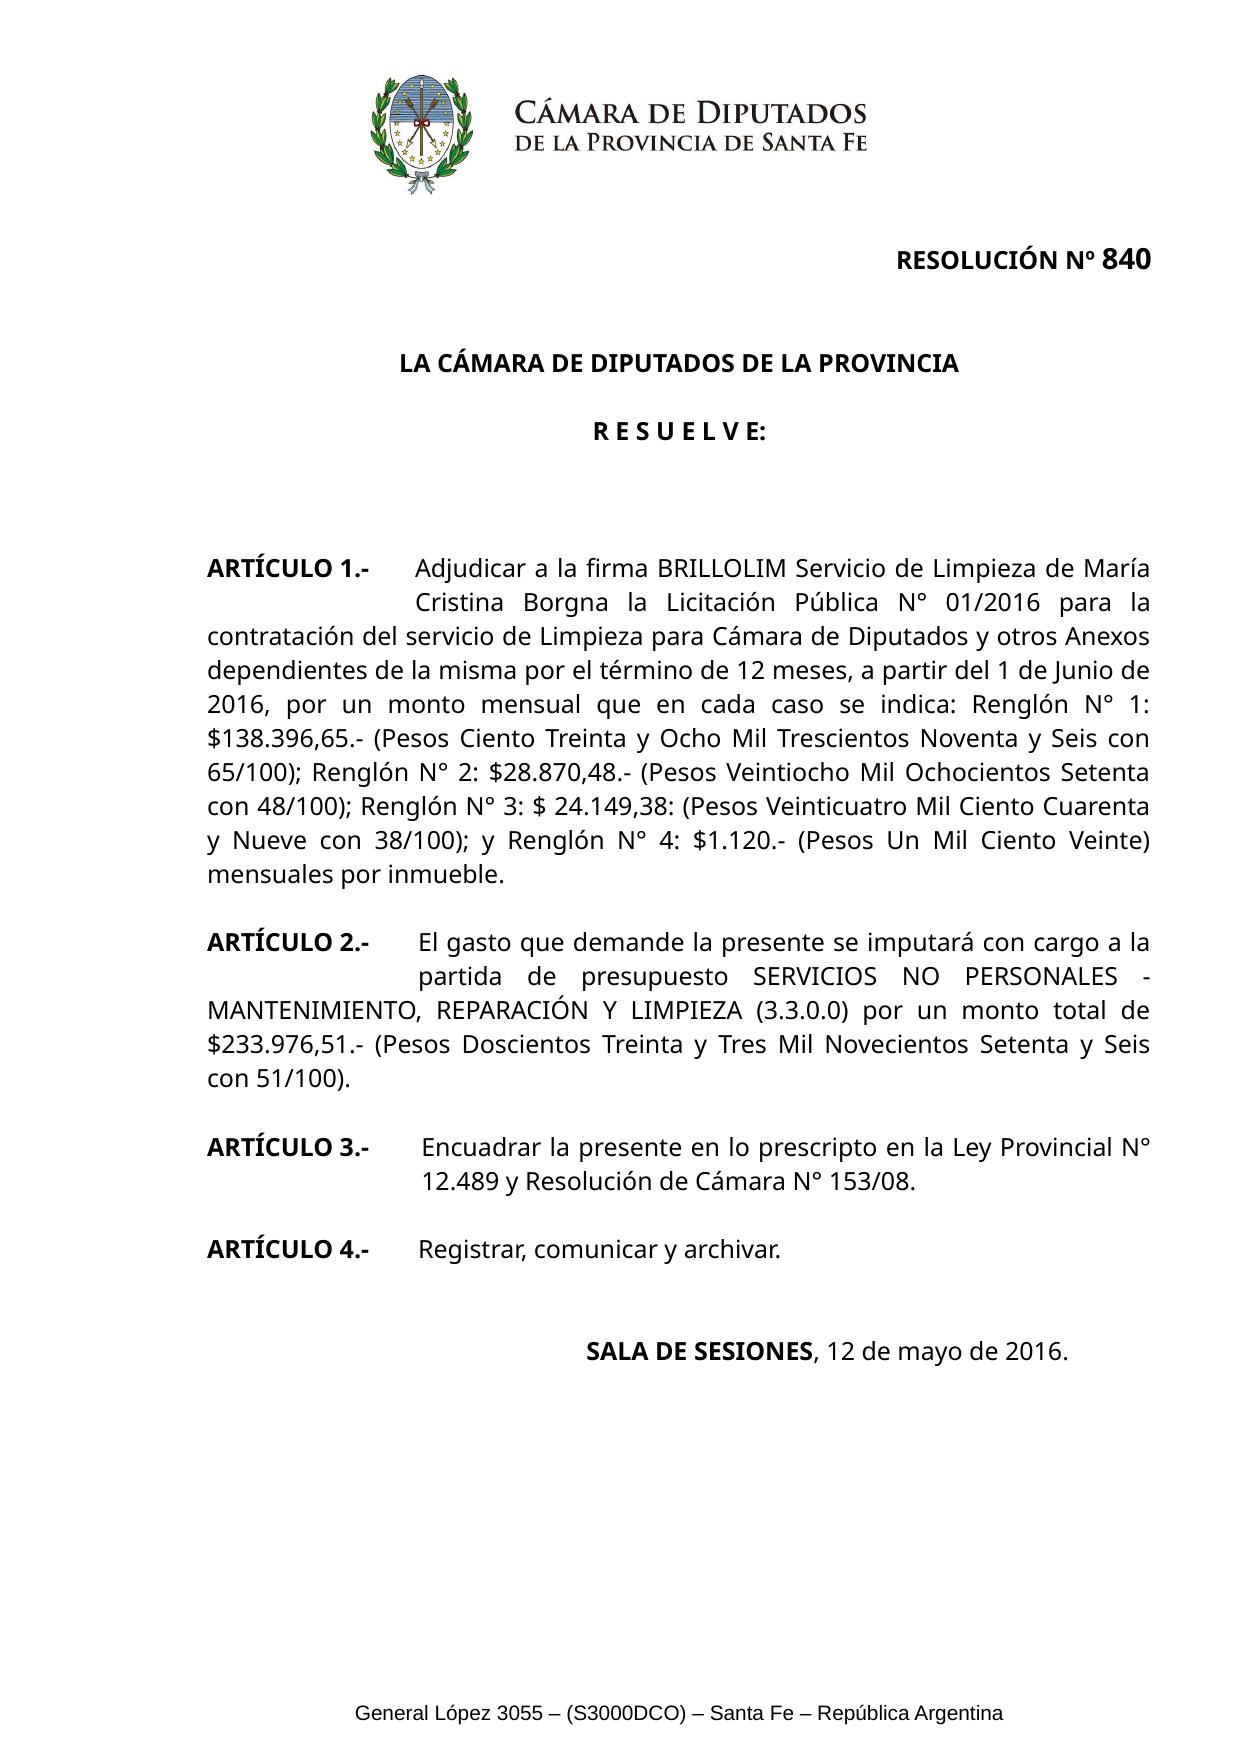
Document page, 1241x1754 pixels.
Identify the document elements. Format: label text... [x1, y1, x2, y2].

table_header ARTÍCULO 4.- [207, 1231, 418, 1282]
picture [370, 75, 867, 199]
table_header ARTÍCULO 1.- [207, 550, 415, 600]
text LA CÁMARA DE DIPUTADOS DE LA PROVINCIA [207, 346, 1152, 380]
text Adjudicar a la ﬁrma BRILLOLIM Servicio de Limpieza de María Cristina Borgna la Licitación Pública N° 01/2016 para la contratación del servicio de Limpieza para Cámara de Diputados y otros Anexos dependientes de la misma por el término de 12 meses, a partir del 1 de Junio de 2016, por un monto mensual que en cada caso se indica: Renglón N° 1: $138.396,65.- (Pesos Ciento Treinta y Ocho Mil Trescientos Noventa y Seis con 65/100); Renglón N° 2: $28.870,48.- (Pesos Veintiocho Mil Ochocientos Setenta con 48/100); Renglón N° 3: $ 24.149,38: (Pesos Veinticuatro Mil Ciento Cuarenta y Nueve con 38/100); y Renglón N° 4: $1.120.- (Pesos Un Mil Ciento Veinte) mensuales por inmueble. [207, 550, 1152, 891]
text El gasto que demande la presente se imputará con cargo a la partida de presupuesto SERVICIOS NO PERSONALES - MANTENIMIENTO, REPARACIÓN Y LIMPIEZA (3.3.0.0) por un monto total de $233.976,51.- (Pesos Doscientos Treinta y Tres Mil Novecientos Setenta y Seis con 51/100). [207, 925, 1152, 1095]
text R E S U E L V E: [207, 414, 1152, 448]
table_header ARTÍCULO 3.- [207, 1129, 421, 1179]
text Registrar, comunicar y archivar. [418, 1231, 1152, 1266]
text SALA DE SESIONES, 12 de mayo de 2016. [502, 1334, 1152, 1368]
text RESOLUCIÓN Nº 840 [207, 238, 1152, 278]
table_header ARTÍCULO 2.- [207, 925, 418, 975]
text Encuadrar la presente en lo prescripto en la Ley Provincial N° 12.489 y Resolución de Cámara N° 153/08. [207, 1129, 1152, 1197]
